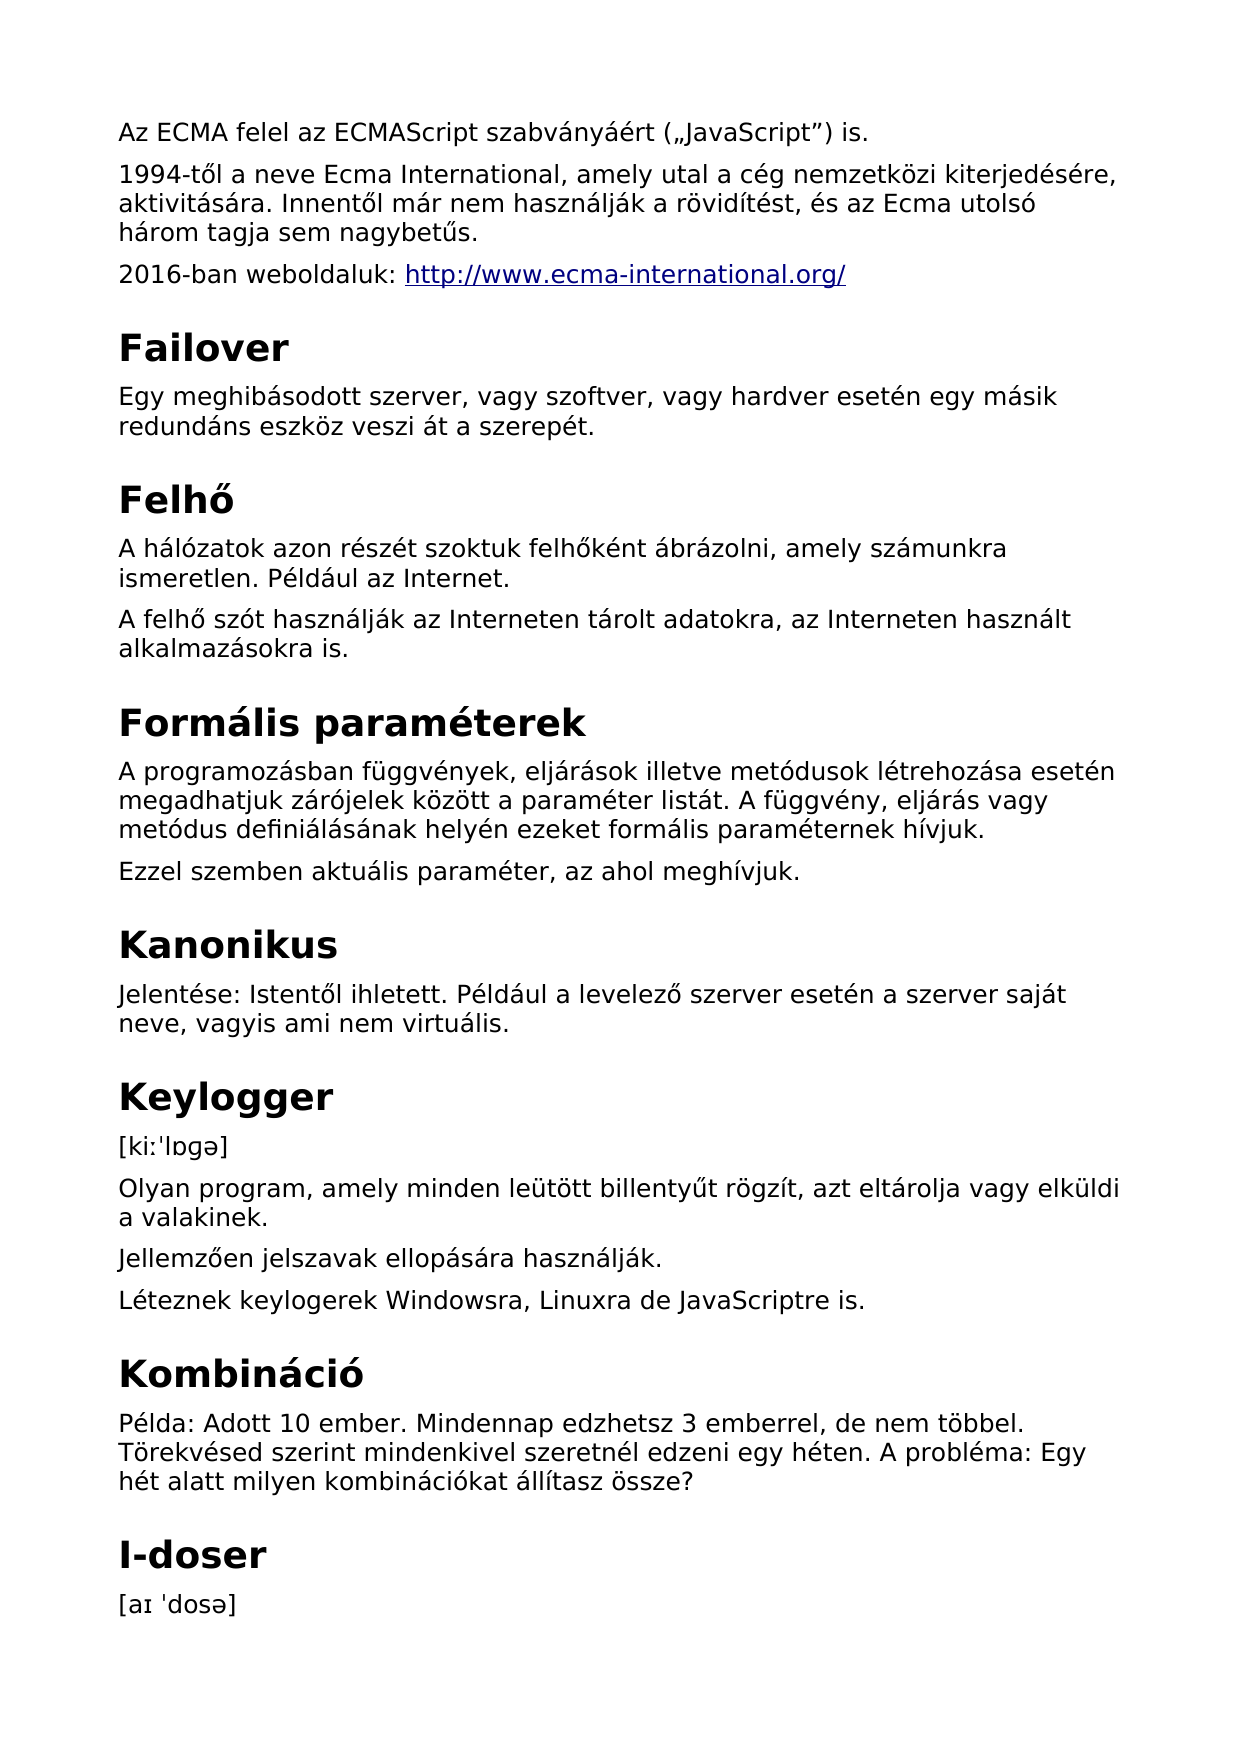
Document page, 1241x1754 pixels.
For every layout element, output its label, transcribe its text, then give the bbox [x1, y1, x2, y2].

subtitle Failover [118, 326, 1122, 370]
text A hálózatok azon részét szoktuk felhőként ábrázolni, amely számunkra ismeretlen. Például az Internet. [118, 534, 1122, 593]
subtitle I-doser [118, 1534, 1122, 1578]
text Egy meghibásodott szerver, vagy szoftver, vagy hardver esetén egy másik redundáns eszköz veszi át a szerepét. [118, 383, 1122, 441]
subtitle Formális paraméterek [118, 701, 1122, 745]
text [kiːˈlɒɡə] [118, 1132, 1122, 1161]
text A felhő szót használják az Interneten tárolt adatokra, az Interneten használt alkalmazásokra is. [118, 605, 1122, 664]
subtitle Kombináció [118, 1353, 1122, 1397]
text Jellemzően jelszavak ellopására használják. [118, 1245, 1122, 1274]
text Ezzel szemben aktuális paraméter, az ahol meghívjuk. [118, 857, 1122, 887]
subtitle Keylogger [118, 1076, 1122, 1120]
subtitle Kanonikus [118, 924, 1122, 968]
subtitle Felhő [118, 478, 1122, 522]
text 1994-től a neve Ecma International, amely utal a cég nemzetközi kiterjedésére, aktivitására. Innentől már nem használják a rövidítést, és az Ecma utolsó három tagja sem nagybetűs. [118, 160, 1122, 247]
text Léteznek keylogerek Windowsra, Linuxra de JavaScriptre is. [118, 1286, 1122, 1316]
text A programozásban függvények, eljárások illetve metódusok létrehozása esetén megadhatjuk zárójelek között a paraméter listát. A függvény, eljárás vagy metódus definiálásának helyén ezeket formális paraméternek hívjuk. [118, 757, 1122, 845]
text Az ECMA felel az ECMAScript szabványáért („JavaScript”) is. [118, 118, 1122, 147]
text Jelentése: Istentől ihletett. Például a levelező szerver esetén a szerver saját neve, vagyis ami nem virtuális. [118, 980, 1122, 1038]
text Olyan program, amely minden leütött billentyűt rögzít, azt eltárolja vagy elküldi a valakinek. [118, 1174, 1122, 1232]
text 2016-ban weboldaluk: http://www.ecma-international.org/ [118, 260, 1122, 289]
text [aɪ ˈdosə] [118, 1590, 1122, 1619]
text Példa: Adott 10 ember. Mindennap edzhetsz 3 emberrel, de nem többel. Törekvésed szerint mindenkivel szeretnél edzeni egy héten. A probléma: Egy hét alatt milyen kombinációkat állítasz össze? [118, 1409, 1122, 1497]
